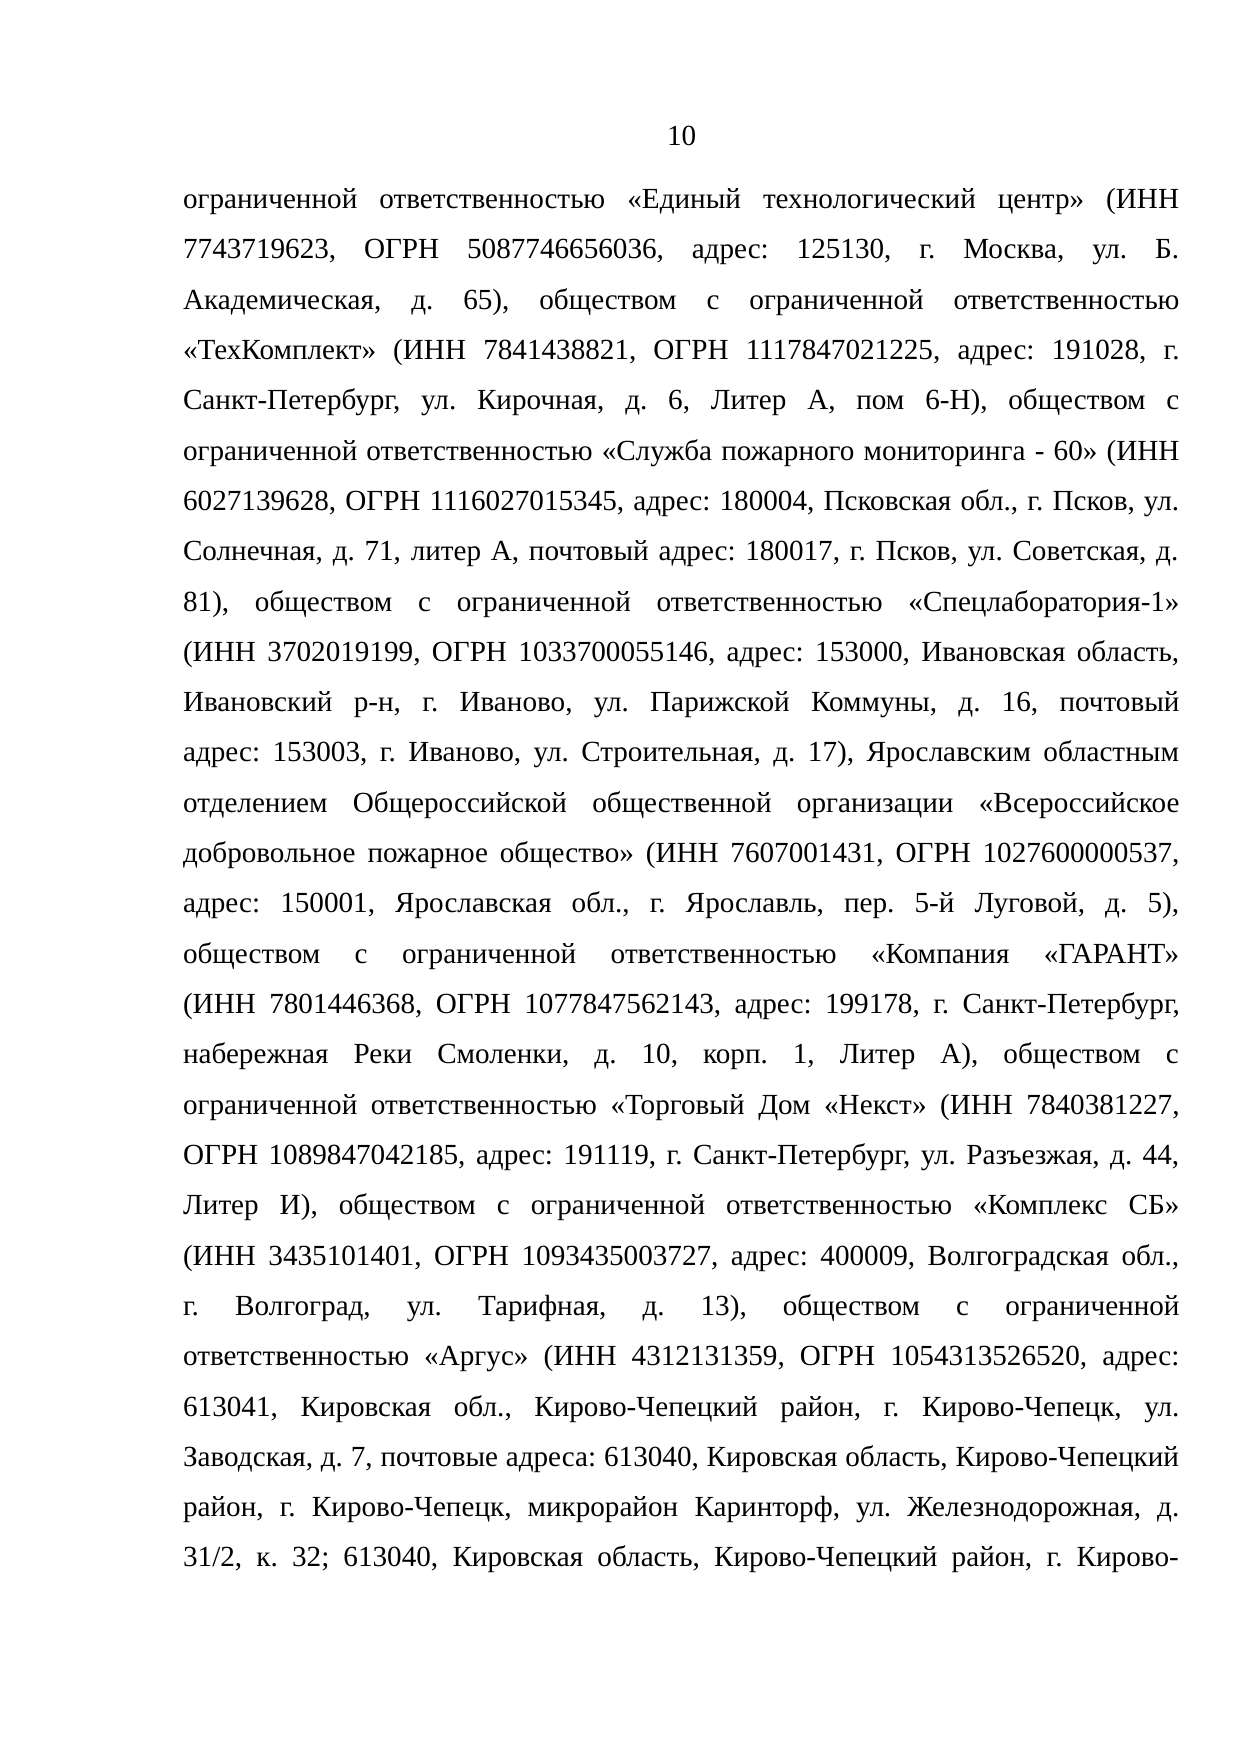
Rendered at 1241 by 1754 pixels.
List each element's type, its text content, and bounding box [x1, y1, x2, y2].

text ограниченной ответственностью «Единый технологический центр» (ИНН 7743719623, ОГРН 5087746656036, адрес: 125130, г. Москва, ул. Б. Академическая, д. 65), обществом с ограниченной ответственностью «ТехКомплект» (ИНН 7841438821, ОГРН 1117847021225, адрес: 191028, г. Санкт-Петербург, ул. Кирочная, д. 6, Литер А, пом 6-Н), обществом с ограниченной ответственностью «Служба пожарного мониторинга - 60» (ИНН 6027139628, ОГРН 1116027015345, адрес: 180004, Псковская обл., г. Псков, ул. Солнечная, д. 71, литер А, почтовый адрес: 180017, г. Псков, ул. Советская, д. 81), обществом с ограниченной ответственностью «Спецлаборатория-1» (ИНН 3702019199, ОГРН 1033700055146, адрес: 153000, Ивановская область, Ивановский р-н, г. Иваново, ул. Парижской Коммуны, д. 16, почтовый адрес: 153003, г. Иваново, ул. Строительная, д. 17), Ярославским областным отделением Общероссийской общественной организации «Всероссийское добровольное пожарное общество» (ИНН 7607001431, ОГРН 1027600000537, адрес: 150001, Ярославская обл., г. Ярославль, пер. 5-й Луговой, д. 5), обществом с ограниченной ответственностью «Компания «ГАРАНТ» (ИНН 7801446368, ОГРН 1077847562143, адрес: 199178, г. Санкт-Петербург, набережная Реки Смоленки, д. 10, корп. 1, Литер А), обществом с ограниченной ответственностью «Торговый Дом «Некст» (ИНН 7840381227, ОГРН 1089847042185, адрес: 191119, г. Санкт-Петербург, ул. Разъезжая, д. 44, Литер И), обществом с ограниченной ответственностью «Комплекс СБ» (ИНН 3435101401, ОГРН 1093435003727, адрес: 400009, Волгоградская обл., г. Волгоград, ул. Тарифная, д. 13), обществом с ограниченной ответственностью «Аргус» (ИНН 4312131359, ОГРН 1054313526520, адрес: 613041, Кировская обл., Кирово-Чепецкий район, г. Кирово-Чепецк, ул. Заводская, д. 7, почтовые адреса: 613040, Кировская область, Кирово-Чепецкий район, г. Кирово-Чепецк, микрорайон Каринторф, ул. Железнодорожная, д. 31/2, к. 32; 613040, Кировская область, Кирово-Чепецкий район, г. Кирово- [183, 181, 1180, 1573]
